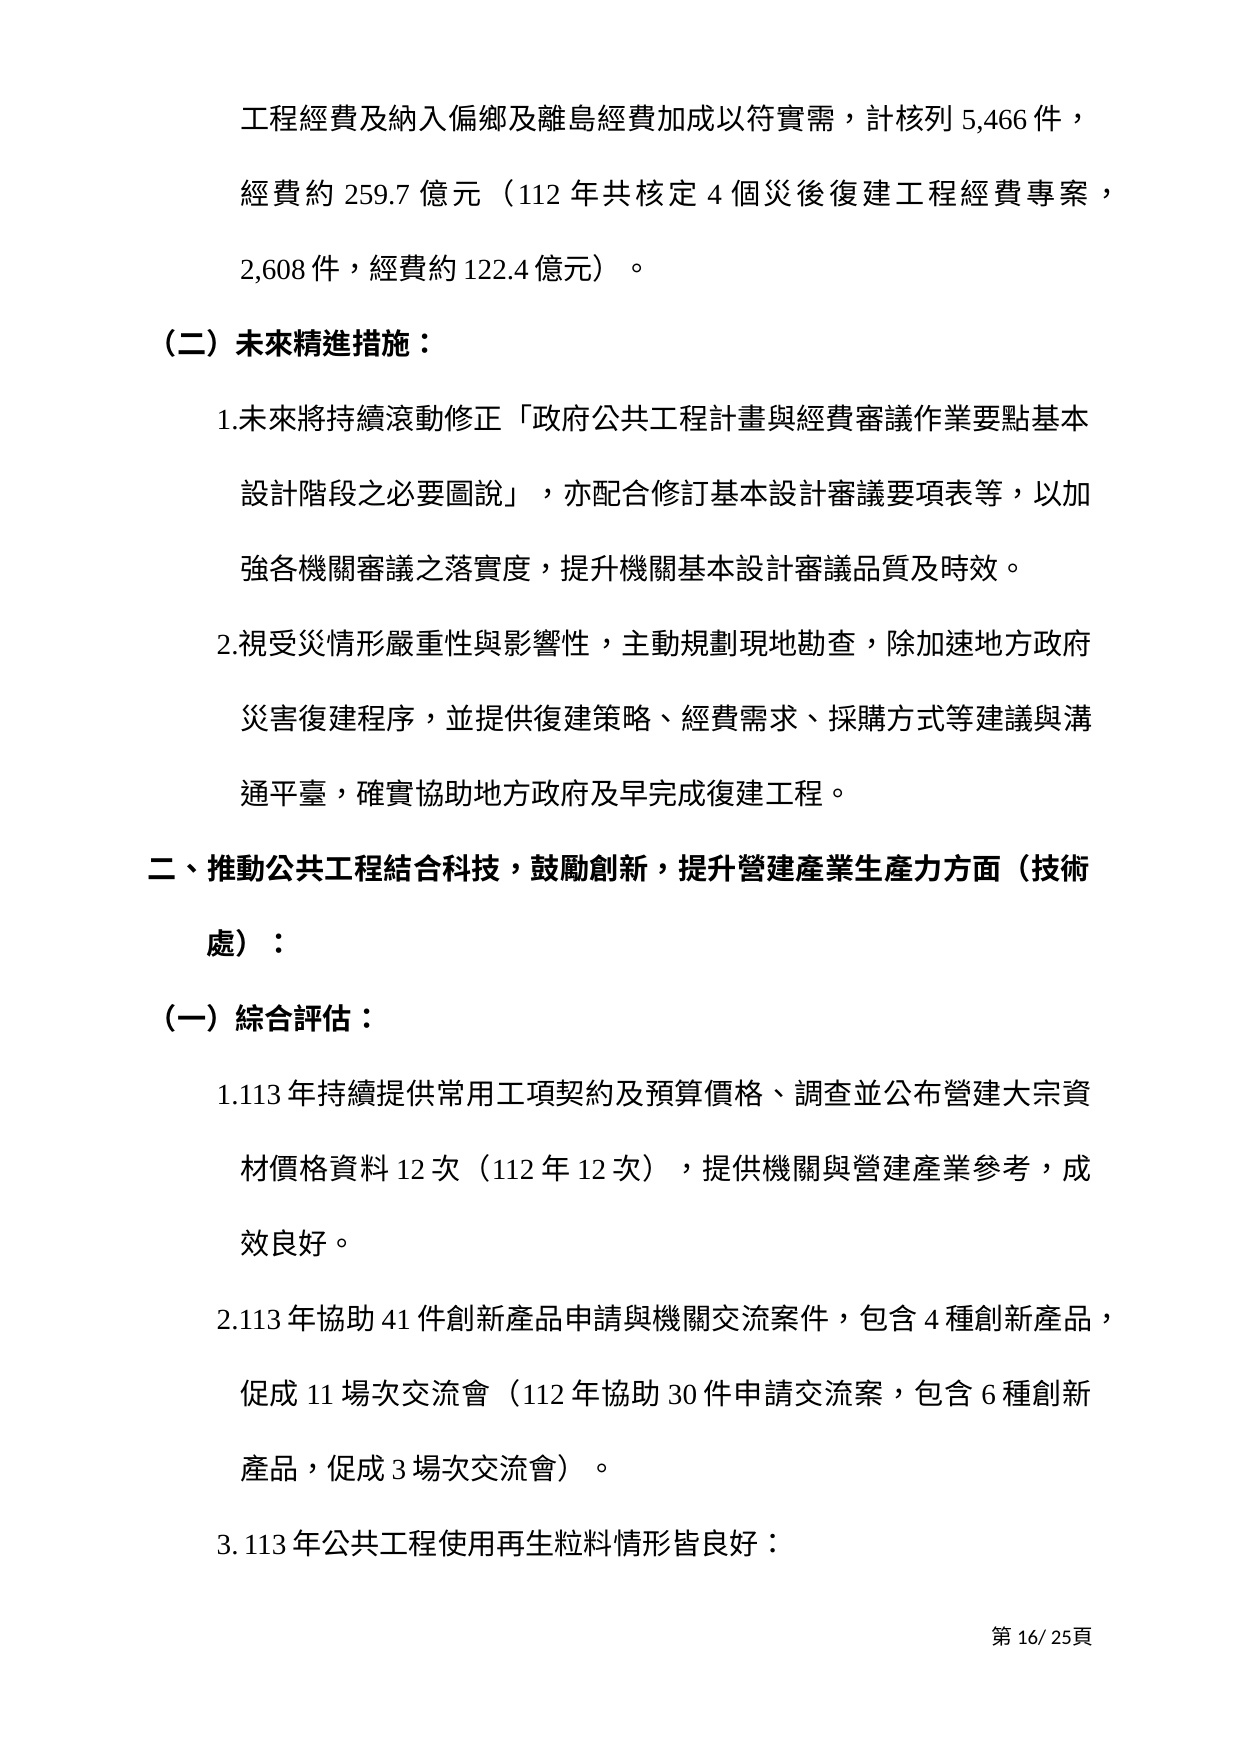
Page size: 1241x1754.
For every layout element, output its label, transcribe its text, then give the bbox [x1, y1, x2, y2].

text 2.視受災情形嚴重性與影響性，主動規劃現地勘查，除加速地方政府災害復建程序，並提供復建策略、經費需求、採購方式等建議與溝通平臺，確實協助地方政府及早完成復建工程。 [216, 604, 1092, 829]
text 2.113年協助41件創新產品申請與機關交流案件，包含4種創新產品，促成11場次交流會（112年協助30件申請交流案，包含6種創新產品，促成3場次交流會）。 [216, 1279, 1092, 1504]
text 3. 113年公共工程使用再生粒料情形皆良好： [216, 1504, 1092, 1579]
text 二、推動公共工程結合科技，鼓勵創新，提升營建產業生產力方面（技術處）： [148, 829, 1092, 979]
text 1.113年持續提供常用工項契約及預算價格、調查並公布營建大宗資材價格資料12次（112年12次），提供機關與營建產業參考，成效良好。 [216, 1054, 1092, 1279]
text （二）未來精進措施： [148, 304, 1092, 379]
text （一）綜合評估： [148, 979, 1092, 1054]
text 2.113年共核定7個災後復建工程經費審議專案，審議參考近年復建工程經費及納入偏鄉及離島經費加成以符實需，計核列5,466件，經費約259.7億元（112年共核定4個災後復建工程經費專案，2,608件，經費約122.4億元）。 [216, 79, 1092, 304]
text 1.未來將持續滾動修正「政府公共工程計畫與經費審議作業要點基本設計階段之必要圖說」，亦配合修訂基本設計審議要項表等，以加強各機關審議之落實度，提升機關基本設計審議品質及時效。 [216, 379, 1092, 604]
